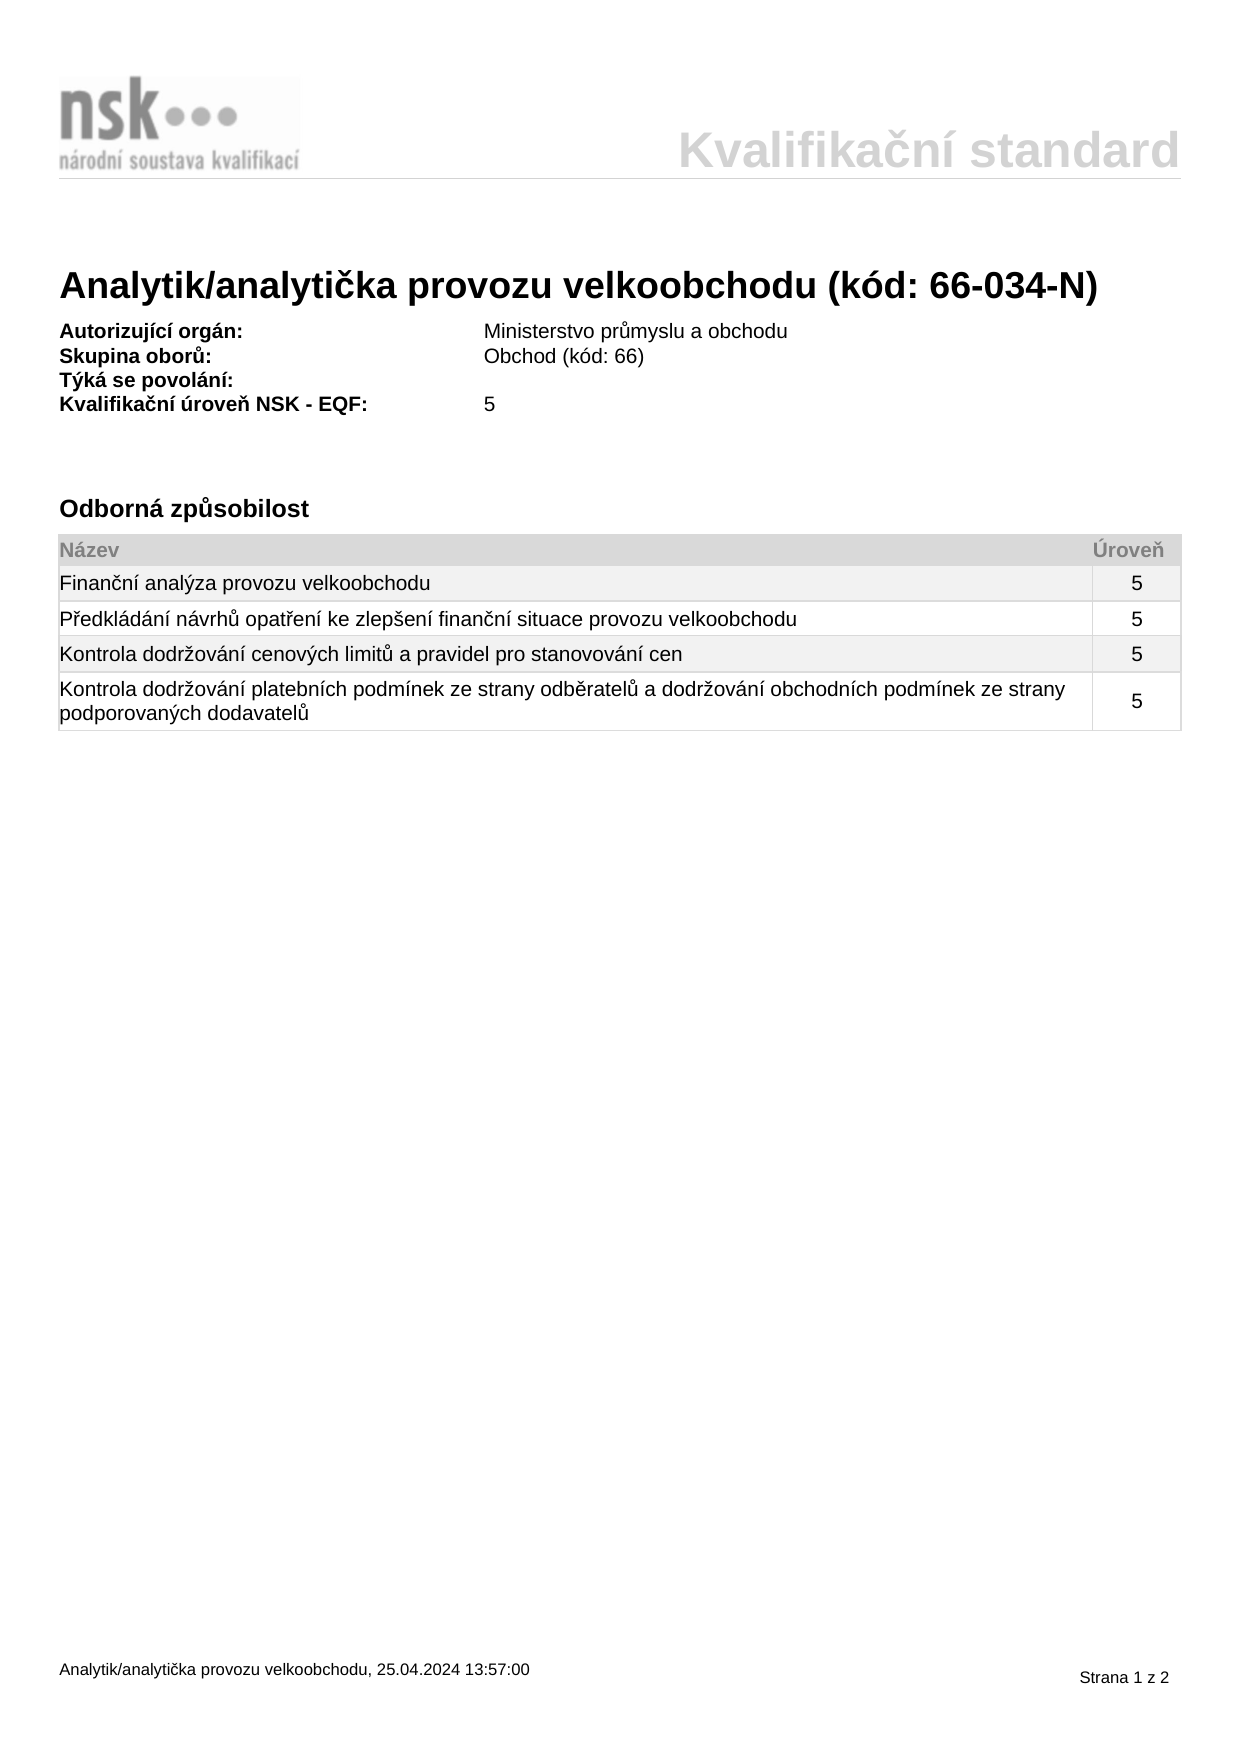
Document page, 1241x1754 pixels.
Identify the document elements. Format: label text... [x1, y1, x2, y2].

table_cell [1169, 1030, 1181, 1329]
table_cell [862, 1330, 1093, 1494]
table_cell [1093, 307, 1169, 319]
table_cell [620, 731, 626, 1029]
table_cell [484, 418, 620, 488]
table_cell [620, 1330, 626, 1494]
table_cell [1169, 418, 1181, 488]
table_cell [862, 523, 1093, 534]
table_cell Obchod (kód: 66) [484, 344, 1181, 368]
table_cell [1169, 196, 1181, 224]
table_cell [1093, 731, 1169, 1029]
table_cell [626, 1330, 862, 1494]
table_cell 5 [484, 392, 1181, 417]
table_cell [620, 368, 626, 392]
table_cell [862, 1030, 1093, 1329]
table_header [621, 59, 626, 172]
table_cell [484, 1030, 620, 1329]
table_cell [59, 523, 483, 534]
table_cell [862, 307, 1093, 319]
table_cell Kvalifikační úroveň NSK - EQF: [59, 392, 483, 416]
table_cell [484, 1330, 620, 1494]
table_cell Strana 1 z 2 [862, 1660, 1169, 1696]
table_cell 5 [1093, 636, 1180, 671]
table_cell [59, 731, 483, 1029]
table_cell 5 [1093, 566, 1180, 600]
table_cell [59, 1495, 483, 1659]
table_cell [620, 523, 626, 534]
table_cell [862, 418, 1093, 488]
table_cell [626, 418, 862, 488]
table_cell Kontrola dodržování cenových limitů a pravidel pro stanovování cen [60, 636, 1092, 671]
table_cell [620, 196, 626, 224]
table_header Kvalifikační standard [626, 59, 1181, 178]
table_cell [484, 307, 620, 319]
table_cell Finanční analýza provozu velkoobchodu [60, 566, 1092, 600]
table_cell [626, 196, 862, 224]
table_cell [1093, 1030, 1169, 1329]
table_cell [59, 179, 1181, 196]
table_cell [620, 1495, 626, 1659]
table_cell [59, 307, 483, 319]
table_cell [862, 368, 1093, 392]
table_cell Název [60, 536, 1092, 564]
table_cell Analytik/analytička provozu velkoobchodu (kód: 66-034-N) [59, 224, 1181, 307]
table_cell [1169, 1660, 1181, 1696]
table_cell Analytik/analytička provozu velkoobchodu, 25.04.2024 13:57:00 [59, 1660, 862, 1696]
table_cell Předkládání návrhů opatření ke zlepšení finanční situace provozu velkoobchodu [60, 602, 1092, 635]
table_cell [1093, 368, 1169, 392]
table_cell [59, 1330, 483, 1494]
table_cell [1093, 1495, 1169, 1659]
table_cell [626, 1495, 862, 1659]
table_cell [1169, 1495, 1181, 1659]
table_cell [862, 1495, 1093, 1659]
table_cell [620, 307, 626, 319]
table_cell Skupina oborů: [59, 344, 483, 368]
table_cell [620, 1030, 626, 1329]
table_cell [59, 172, 483, 178]
table_cell [1093, 196, 1169, 224]
table_cell [1093, 418, 1169, 488]
table_cell [484, 523, 620, 534]
table_cell [620, 418, 626, 488]
table_cell [626, 368, 862, 392]
table_cell Autorizující orgán: [59, 319, 483, 343]
table_cell [59, 196, 483, 224]
table_cell [626, 307, 862, 319]
table_cell Ministerstvo průmyslu a obchodu [484, 319, 1181, 344]
table_cell [626, 731, 862, 1029]
table_cell [484, 172, 620, 178]
table_cell [1169, 307, 1181, 319]
table_cell [1093, 1330, 1169, 1494]
table_cell [1093, 523, 1169, 534]
table_cell [59, 1030, 483, 1329]
table_cell 5 [1093, 673, 1180, 729]
table_cell [1169, 731, 1181, 1029]
table_cell Úroveň [1093, 536, 1180, 564]
table_cell [484, 1495, 620, 1659]
table_cell Kontrola dodržování platebních podmínek ze strany odběratelů a dodržování obchodních podmínek ze strany podporovaných dodavatelů [60, 673, 1092, 729]
picture [58, 59, 621, 172]
table_cell [59, 418, 483, 488]
table_cell [1169, 1330, 1181, 1494]
table_cell Odborná způsobilost [59, 488, 1181, 522]
table_cell Týká se povolání: [59, 368, 483, 392]
table_cell 5 [1093, 602, 1180, 635]
table_cell [862, 196, 1093, 224]
table_cell [484, 368, 620, 392]
table_cell [862, 731, 1093, 1029]
table_cell [484, 196, 620, 224]
table_cell [1169, 523, 1181, 534]
table_cell [626, 1030, 862, 1329]
table_cell [626, 523, 862, 534]
table_cell [484, 731, 620, 1029]
table_cell [1169, 368, 1181, 392]
